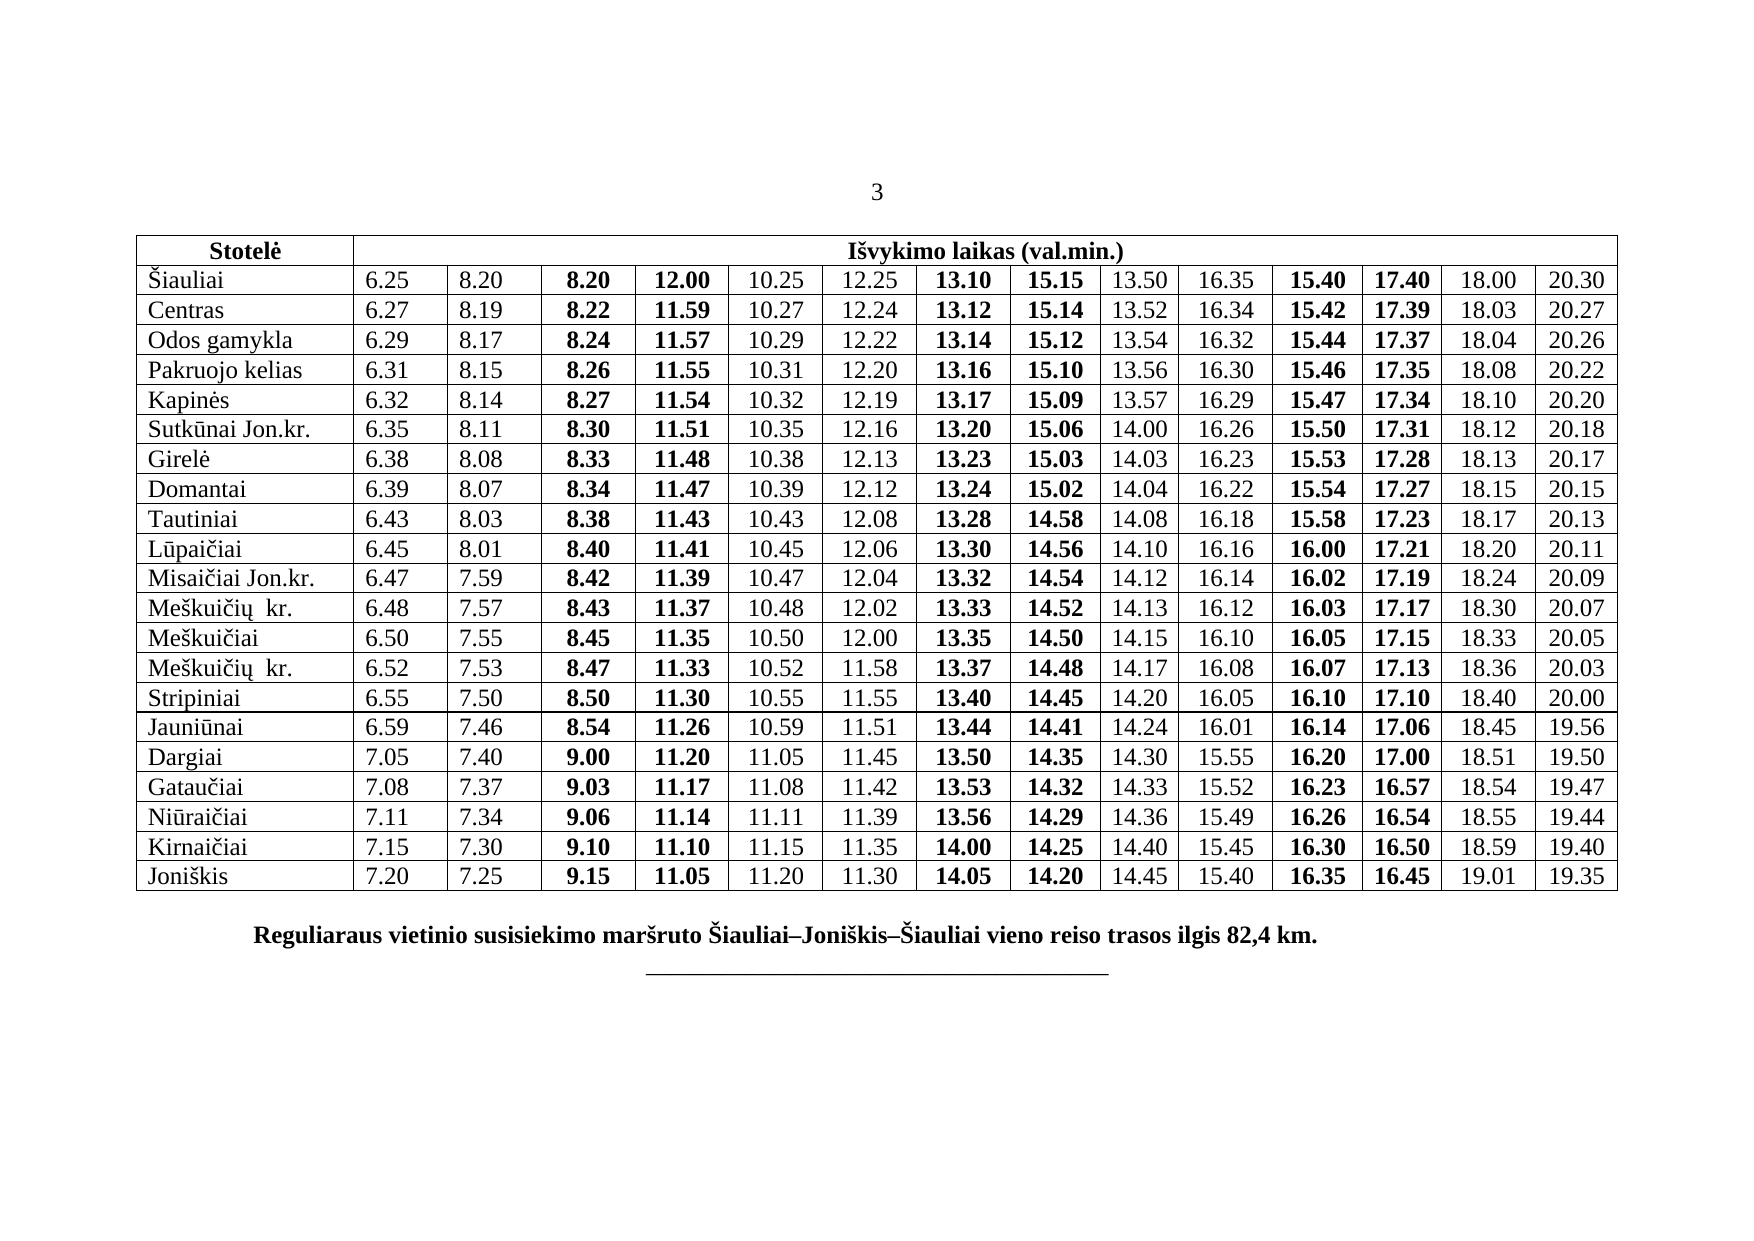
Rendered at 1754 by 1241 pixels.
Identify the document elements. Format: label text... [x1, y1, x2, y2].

table_cell 17.10 [1363, 683, 1441, 711]
table_cell 20.15 [1536, 474, 1617, 503]
table_cell 14.24 [1101, 713, 1178, 741]
table_cell 16.14 [1179, 564, 1272, 592]
table_cell 12.16 [823, 415, 916, 443]
table_cell 12.19 [823, 385, 916, 413]
table_cell 11.42 [823, 772, 916, 801]
table_cell 11.54 [636, 385, 728, 413]
table_cell 6.38 [354, 444, 447, 473]
table_cell 14.15 [1101, 623, 1178, 652]
table_cell 11.58 [823, 653, 916, 682]
table_cell 11.41 [636, 534, 728, 562]
table_cell Kapinės [137, 385, 353, 413]
table_cell 19.47 [1536, 772, 1617, 801]
table_cell 18.04 [1442, 325, 1535, 354]
table_cell 10.47 [729, 564, 822, 592]
table_cell 17.31 [1363, 415, 1441, 443]
table_cell 16.45 [1363, 861, 1441, 890]
table_cell 16.05 [1179, 683, 1272, 711]
table_cell 15.58 [1273, 504, 1362, 533]
table_cell 6.55 [354, 683, 447, 711]
table_cell 16.16 [1179, 534, 1272, 562]
table_cell 17.00 [1363, 742, 1441, 771]
table_cell 13.30 [917, 534, 1010, 562]
table_cell 6.52 [354, 653, 447, 682]
table_cell 15.53 [1273, 444, 1362, 473]
table_cell 9.15 [542, 861, 635, 890]
table_cell 13.14 [917, 325, 1010, 354]
table_cell 13.56 [917, 802, 1010, 831]
table_cell 7.05 [354, 742, 447, 771]
table_cell 14.29 [1011, 802, 1100, 831]
table_cell 16.23 [1179, 444, 1272, 473]
table_cell 19.44 [1536, 802, 1617, 831]
table_cell 20.18 [1536, 415, 1617, 443]
table_cell 16.30 [1273, 832, 1362, 860]
table_cell 10.39 [729, 474, 822, 503]
table_cell 13.54 [1101, 325, 1178, 354]
table_cell 14.41 [1011, 713, 1100, 741]
table_cell Stripiniai [137, 683, 353, 711]
table_cell 11.35 [823, 832, 916, 860]
table_cell 17.34 [1363, 385, 1441, 413]
table_cell 16.32 [1179, 325, 1272, 354]
table_cell 16.26 [1179, 415, 1272, 443]
table_cell 12.06 [823, 534, 916, 562]
table_cell 17.27 [1363, 474, 1441, 503]
table_cell Sutkūnai Jon.kr. [137, 415, 353, 443]
table_cell 10.35 [729, 415, 822, 443]
table_cell 20.20 [1536, 385, 1617, 413]
table_cell 7.57 [448, 593, 541, 622]
table_cell 8.26 [542, 355, 635, 384]
table_cell 11.59 [636, 295, 728, 324]
table_cell Odos gamykla [137, 325, 353, 354]
table_cell Jauniūnai [137, 713, 353, 741]
table_cell 15.50 [1273, 415, 1362, 443]
table_cell 12.25 [823, 266, 916, 294]
table_cell 14.40 [1101, 832, 1178, 860]
table_cell 8.17 [448, 325, 541, 354]
table_cell 15.46 [1273, 355, 1362, 384]
table_cell 12.20 [823, 355, 916, 384]
table_cell 8.14 [448, 385, 541, 413]
table_cell 14.03 [1101, 444, 1178, 473]
table_cell 15.12 [1011, 325, 1100, 354]
table_cell 8.43 [542, 593, 635, 622]
table_cell 15.42 [1273, 295, 1362, 324]
table_cell 8.11 [448, 415, 541, 443]
table_cell 6.47 [354, 564, 447, 592]
table_cell Šiauliai [137, 266, 353, 294]
table_cell 14.45 [1011, 683, 1100, 711]
table_cell 6.32 [354, 385, 447, 413]
table_cell 13.37 [917, 653, 1010, 682]
table_cell 14.10 [1101, 534, 1178, 562]
table_cell 16.00 [1273, 534, 1362, 562]
table_cell Lūpaičiai [137, 534, 353, 562]
table_cell 14.32 [1011, 772, 1100, 801]
table_cell 13.35 [917, 623, 1010, 652]
table_cell 18.45 [1442, 713, 1535, 741]
table_cell 11.45 [823, 742, 916, 771]
table_cell 14.54 [1011, 564, 1100, 592]
table_cell 20.26 [1536, 325, 1617, 354]
table_cell 15.14 [1011, 295, 1100, 324]
table_cell 16.08 [1179, 653, 1272, 682]
table_cell Girelė [137, 444, 353, 473]
table_cell 6.25 [354, 266, 447, 294]
table_cell 19.01 [1442, 861, 1535, 890]
table_cell 8.30 [542, 415, 635, 443]
table_cell 19.40 [1536, 832, 1617, 860]
table_cell 14.17 [1101, 653, 1178, 682]
table_cell 7.34 [448, 802, 541, 831]
table_cell 18.36 [1442, 653, 1535, 682]
table_cell 18.54 [1442, 772, 1535, 801]
table_cell 20.22 [1536, 355, 1617, 384]
table_cell 8.27 [542, 385, 635, 413]
table_cell 6.27 [354, 295, 447, 324]
table_cell 10.27 [729, 295, 822, 324]
table_cell 11.48 [636, 444, 728, 473]
table_cell 18.24 [1442, 564, 1535, 592]
table_cell 6.43 [354, 504, 447, 533]
table_cell 15.40 [1179, 861, 1272, 890]
table_cell 15.06 [1011, 415, 1100, 443]
table_cell 11.05 [729, 742, 822, 771]
table_cell 11.55 [636, 355, 728, 384]
table_cell Joniškis [137, 861, 353, 890]
table_cell 16.35 [1273, 861, 1362, 890]
table_cell 13.24 [917, 474, 1010, 503]
table_cell 11.11 [729, 802, 822, 831]
table_cell 8.38 [542, 504, 635, 533]
table_cell 8.20 [542, 266, 635, 294]
table_cell 20.30 [1536, 266, 1617, 294]
table_cell 14.33 [1101, 772, 1178, 801]
table_cell 12.04 [823, 564, 916, 592]
table_cell 17.40 [1363, 266, 1441, 294]
table_cell 11.26 [636, 713, 728, 741]
table_cell 17.15 [1363, 623, 1441, 652]
table_cell 16.57 [1363, 772, 1441, 801]
table_cell 18.08 [1442, 355, 1535, 384]
table_cell 13.16 [917, 355, 1010, 384]
table_cell 7.46 [448, 713, 541, 741]
table_cell 8.03 [448, 504, 541, 533]
table_cell 10.43 [729, 504, 822, 533]
table_cell 18.40 [1442, 683, 1535, 711]
table_cell 14.30 [1101, 742, 1178, 771]
table_cell 7.11 [354, 802, 447, 831]
table_cell 13.10 [917, 266, 1010, 294]
table_cell 18.30 [1442, 593, 1535, 622]
table_cell Misaičiai Jon.kr. [137, 564, 353, 592]
table_cell 11.35 [636, 623, 728, 652]
table_cell 17.23 [1363, 504, 1441, 533]
table_cell 17.06 [1363, 713, 1441, 741]
table_cell 16.22 [1179, 474, 1272, 503]
table_cell 16.05 [1273, 623, 1362, 652]
table_cell 20.03 [1536, 653, 1617, 682]
table_cell 14.35 [1011, 742, 1100, 771]
table_cell 11.20 [636, 742, 728, 771]
table_cell 20.07 [1536, 593, 1617, 622]
table_cell 18.12 [1442, 415, 1535, 443]
table_cell 7.20 [354, 861, 447, 890]
table_cell 15.03 [1011, 444, 1100, 473]
table_cell 15.09 [1011, 385, 1100, 413]
table_cell 11.17 [636, 772, 728, 801]
table_cell Niūraičiai [137, 802, 353, 831]
table_cell 11.51 [823, 713, 916, 741]
table_cell 16.20 [1273, 742, 1362, 771]
table_cell 20.00 [1536, 683, 1617, 711]
table_cell 15.40 [1273, 266, 1362, 294]
table_cell 16.29 [1179, 385, 1272, 413]
table_cell 16.54 [1363, 802, 1441, 831]
table_cell 13.17 [917, 385, 1010, 413]
table_cell 19.35 [1536, 861, 1617, 890]
table_cell 16.34 [1179, 295, 1272, 324]
table_cell 12.13 [823, 444, 916, 473]
table_cell 10.25 [729, 266, 822, 294]
table_cell 8.42 [542, 564, 635, 592]
table_cell 15.49 [1179, 802, 1272, 831]
table_cell 17.28 [1363, 444, 1441, 473]
table_cell 18.13 [1442, 444, 1535, 473]
table_cell 16.18 [1179, 504, 1272, 533]
table_cell 14.08 [1101, 504, 1178, 533]
table_cell 11.05 [636, 861, 728, 890]
table_cell 15.15 [1011, 266, 1100, 294]
table_cell 16.30 [1179, 355, 1272, 384]
table_cell 8.54 [542, 713, 635, 741]
table_cell 14.56 [1011, 534, 1100, 562]
table_cell 6.50 [354, 623, 447, 652]
table_cell 7.30 [448, 832, 541, 860]
table_cell 14.36 [1101, 802, 1178, 831]
table_cell 10.55 [729, 683, 822, 711]
table_cell 18.59 [1442, 832, 1535, 860]
table_cell 13.28 [917, 504, 1010, 533]
table_cell 8.01 [448, 534, 541, 562]
table_cell Domantai [137, 474, 353, 503]
table_cell 16.23 [1273, 772, 1362, 801]
table_cell 13.56 [1101, 355, 1178, 384]
table_cell 16.12 [1179, 593, 1272, 622]
table_cell 13.44 [917, 713, 1010, 741]
table_cell 17.37 [1363, 325, 1441, 354]
table_cell 18.55 [1442, 802, 1535, 831]
table_cell 6.39 [354, 474, 447, 503]
table_cell 11.47 [636, 474, 728, 503]
table_cell 13.57 [1101, 385, 1178, 413]
table_cell 10.45 [729, 534, 822, 562]
table_cell 16.26 [1273, 802, 1362, 831]
table_cell 11.20 [729, 861, 822, 890]
table_cell 11.15 [729, 832, 822, 860]
table_cell 8.07 [448, 474, 541, 503]
table_cell 15.02 [1011, 474, 1100, 503]
table_cell 8.33 [542, 444, 635, 473]
table_cell 20.09 [1536, 564, 1617, 592]
table_cell 12.00 [636, 266, 728, 294]
table_cell 19.50 [1536, 742, 1617, 771]
table_cell 10.29 [729, 325, 822, 354]
table_cell 11.51 [636, 415, 728, 443]
table_cell 10.48 [729, 593, 822, 622]
table_cell Gataučiai [137, 772, 353, 801]
table_cell 18.15 [1442, 474, 1535, 503]
table_cell 16.07 [1273, 653, 1362, 682]
table_cell 14.20 [1101, 683, 1178, 711]
table_cell 17.13 [1363, 653, 1441, 682]
table_cell 20.11 [1536, 534, 1617, 562]
table_cell 16.50 [1363, 832, 1441, 860]
table_cell 16.10 [1179, 623, 1272, 652]
table_cell 8.20 [448, 266, 541, 294]
table_cell 13.23 [917, 444, 1010, 473]
table_cell 10.38 [729, 444, 822, 473]
table_cell Pakruojo kelias [137, 355, 353, 384]
table_cell 15.10 [1011, 355, 1100, 384]
table_cell 16.10 [1273, 683, 1362, 711]
table_cell 14.58 [1011, 504, 1100, 533]
table_cell 8.40 [542, 534, 635, 562]
table_cell 20.13 [1536, 504, 1617, 533]
table_cell 8.45 [542, 623, 635, 652]
table_cell 11.14 [636, 802, 728, 831]
table_cell 15.45 [1179, 832, 1272, 860]
table_cell 7.37 [448, 772, 541, 801]
table_cell 12.00 [823, 623, 916, 652]
table_cell 18.03 [1442, 295, 1535, 324]
table_cell 16.03 [1273, 593, 1362, 622]
table_cell 11.10 [636, 832, 728, 860]
table_cell 8.47 [542, 653, 635, 682]
table_cell 17.21 [1363, 534, 1441, 562]
table_cell 11.30 [636, 683, 728, 711]
table_cell 11.30 [823, 861, 916, 890]
table_cell 13.52 [1101, 295, 1178, 324]
table_cell 18.10 [1442, 385, 1535, 413]
table_cell 7.25 [448, 861, 541, 890]
table_cell Meškuičiai [137, 623, 353, 652]
table_cell 13.20 [917, 415, 1010, 443]
table_cell 16.35 [1179, 266, 1272, 294]
table_cell 10.31 [729, 355, 822, 384]
table_cell 11.43 [636, 504, 728, 533]
table_cell 12.02 [823, 593, 916, 622]
table_cell 18.00 [1442, 266, 1535, 294]
table_cell Kirnaičiai [137, 832, 353, 860]
table_cell 6.29 [354, 325, 447, 354]
table_cell 12.08 [823, 504, 916, 533]
table_cell 7.40 [448, 742, 541, 771]
table_cell 14.00 [1101, 415, 1178, 443]
table_cell 7.15 [354, 832, 447, 860]
table_cell 14.05 [917, 861, 1010, 890]
text _____________________________________ [118, 949, 1636, 977]
table_cell 18.51 [1442, 742, 1535, 771]
table_cell 20.17 [1536, 444, 1617, 473]
table_cell 13.50 [917, 742, 1010, 771]
table_cell 17.17 [1363, 593, 1441, 622]
table_cell 14.48 [1011, 653, 1100, 682]
table_cell 6.45 [354, 534, 447, 562]
table_cell 8.08 [448, 444, 541, 473]
table_cell 11.37 [636, 593, 728, 622]
table_cell 7.55 [448, 623, 541, 652]
table_cell Dargiai [137, 742, 353, 771]
table_cell 8.34 [542, 474, 635, 503]
table_cell 14.00 [917, 832, 1010, 860]
table_cell 9.06 [542, 802, 635, 831]
table_cell 20.05 [1536, 623, 1617, 652]
text Reguliaraus vietinio susisiekimo maršruto Šiauliai–Joniškis–Šiauliai vieno reiso trasos ilgis 82,4 km. [118, 920, 1636, 949]
table_cell 9.10 [542, 832, 635, 860]
table_cell 14.45 [1101, 861, 1178, 890]
table_cell 11.39 [823, 802, 916, 831]
table_cell 13.12 [917, 295, 1010, 324]
table_cell 20.27 [1536, 295, 1617, 324]
table_cell 13.50 [1101, 266, 1178, 294]
table_cell 7.53 [448, 653, 541, 682]
table_cell 15.47 [1273, 385, 1362, 413]
table_cell 17.39 [1363, 295, 1441, 324]
table_cell 14.50 [1011, 623, 1100, 652]
table_cell 9.00 [542, 742, 635, 771]
table_cell 6.59 [354, 713, 447, 741]
table_cell 18.33 [1442, 623, 1535, 652]
table_cell 8.22 [542, 295, 635, 324]
table_cell 15.55 [1179, 742, 1272, 771]
table_cell 6.35 [354, 415, 447, 443]
table_cell 14.13 [1101, 593, 1178, 622]
table_cell 16.01 [1179, 713, 1272, 741]
table_cell 15.54 [1273, 474, 1362, 503]
table_cell 11.08 [729, 772, 822, 801]
table_cell 12.12 [823, 474, 916, 503]
table_cell 7.59 [448, 564, 541, 592]
table_cell 8.19 [448, 295, 541, 324]
table_cell 11.55 [823, 683, 916, 711]
table_cell 8.24 [542, 325, 635, 354]
table_cell 14.52 [1011, 593, 1100, 622]
table_cell 14.25 [1011, 832, 1100, 860]
table_cell 10.32 [729, 385, 822, 413]
table_cell 8.15 [448, 355, 541, 384]
table_cell 16.02 [1273, 564, 1362, 592]
table_cell 7.08 [354, 772, 447, 801]
table_cell 16.14 [1273, 713, 1362, 741]
table_cell 15.52 [1179, 772, 1272, 801]
table_cell 9.03 [542, 772, 635, 801]
table_cell Meškuičių kr. [137, 653, 353, 682]
table_cell 7.50 [448, 683, 541, 711]
table_cell 10.59 [729, 713, 822, 741]
table_cell 18.17 [1442, 504, 1535, 533]
table_cell 11.57 [636, 325, 728, 354]
table_cell 6.48 [354, 593, 447, 622]
table_cell 10.52 [729, 653, 822, 682]
table_cell 10.50 [729, 623, 822, 652]
table_cell 13.33 [917, 593, 1010, 622]
table_cell 13.53 [917, 772, 1010, 801]
table_cell Tautiniai [137, 504, 353, 533]
table_cell 17.35 [1363, 355, 1441, 384]
table_cell 11.33 [636, 653, 728, 682]
table_cell Meškuičių kr. [137, 593, 353, 622]
table_cell 13.40 [917, 683, 1010, 711]
table_cell 19.56 [1536, 713, 1617, 741]
table_cell 14.20 [1011, 861, 1100, 890]
table_cell 11.39 [636, 564, 728, 592]
table_cell 18.20 [1442, 534, 1535, 562]
table_cell 17.19 [1363, 564, 1441, 592]
table_cell 13.32 [917, 564, 1010, 592]
table_cell 6.31 [354, 355, 447, 384]
table_header Išvykimo laikas (val.min.) [354, 236, 1617, 264]
table_cell 14.12 [1101, 564, 1178, 592]
table_cell 12.22 [823, 325, 916, 354]
table_cell 14.04 [1101, 474, 1178, 503]
table_cell 12.24 [823, 295, 916, 324]
table_cell 8.50 [542, 683, 635, 711]
table_cell Centras [137, 295, 353, 324]
table_header Stotelė [137, 236, 353, 264]
table_cell 15.44 [1273, 325, 1362, 354]
